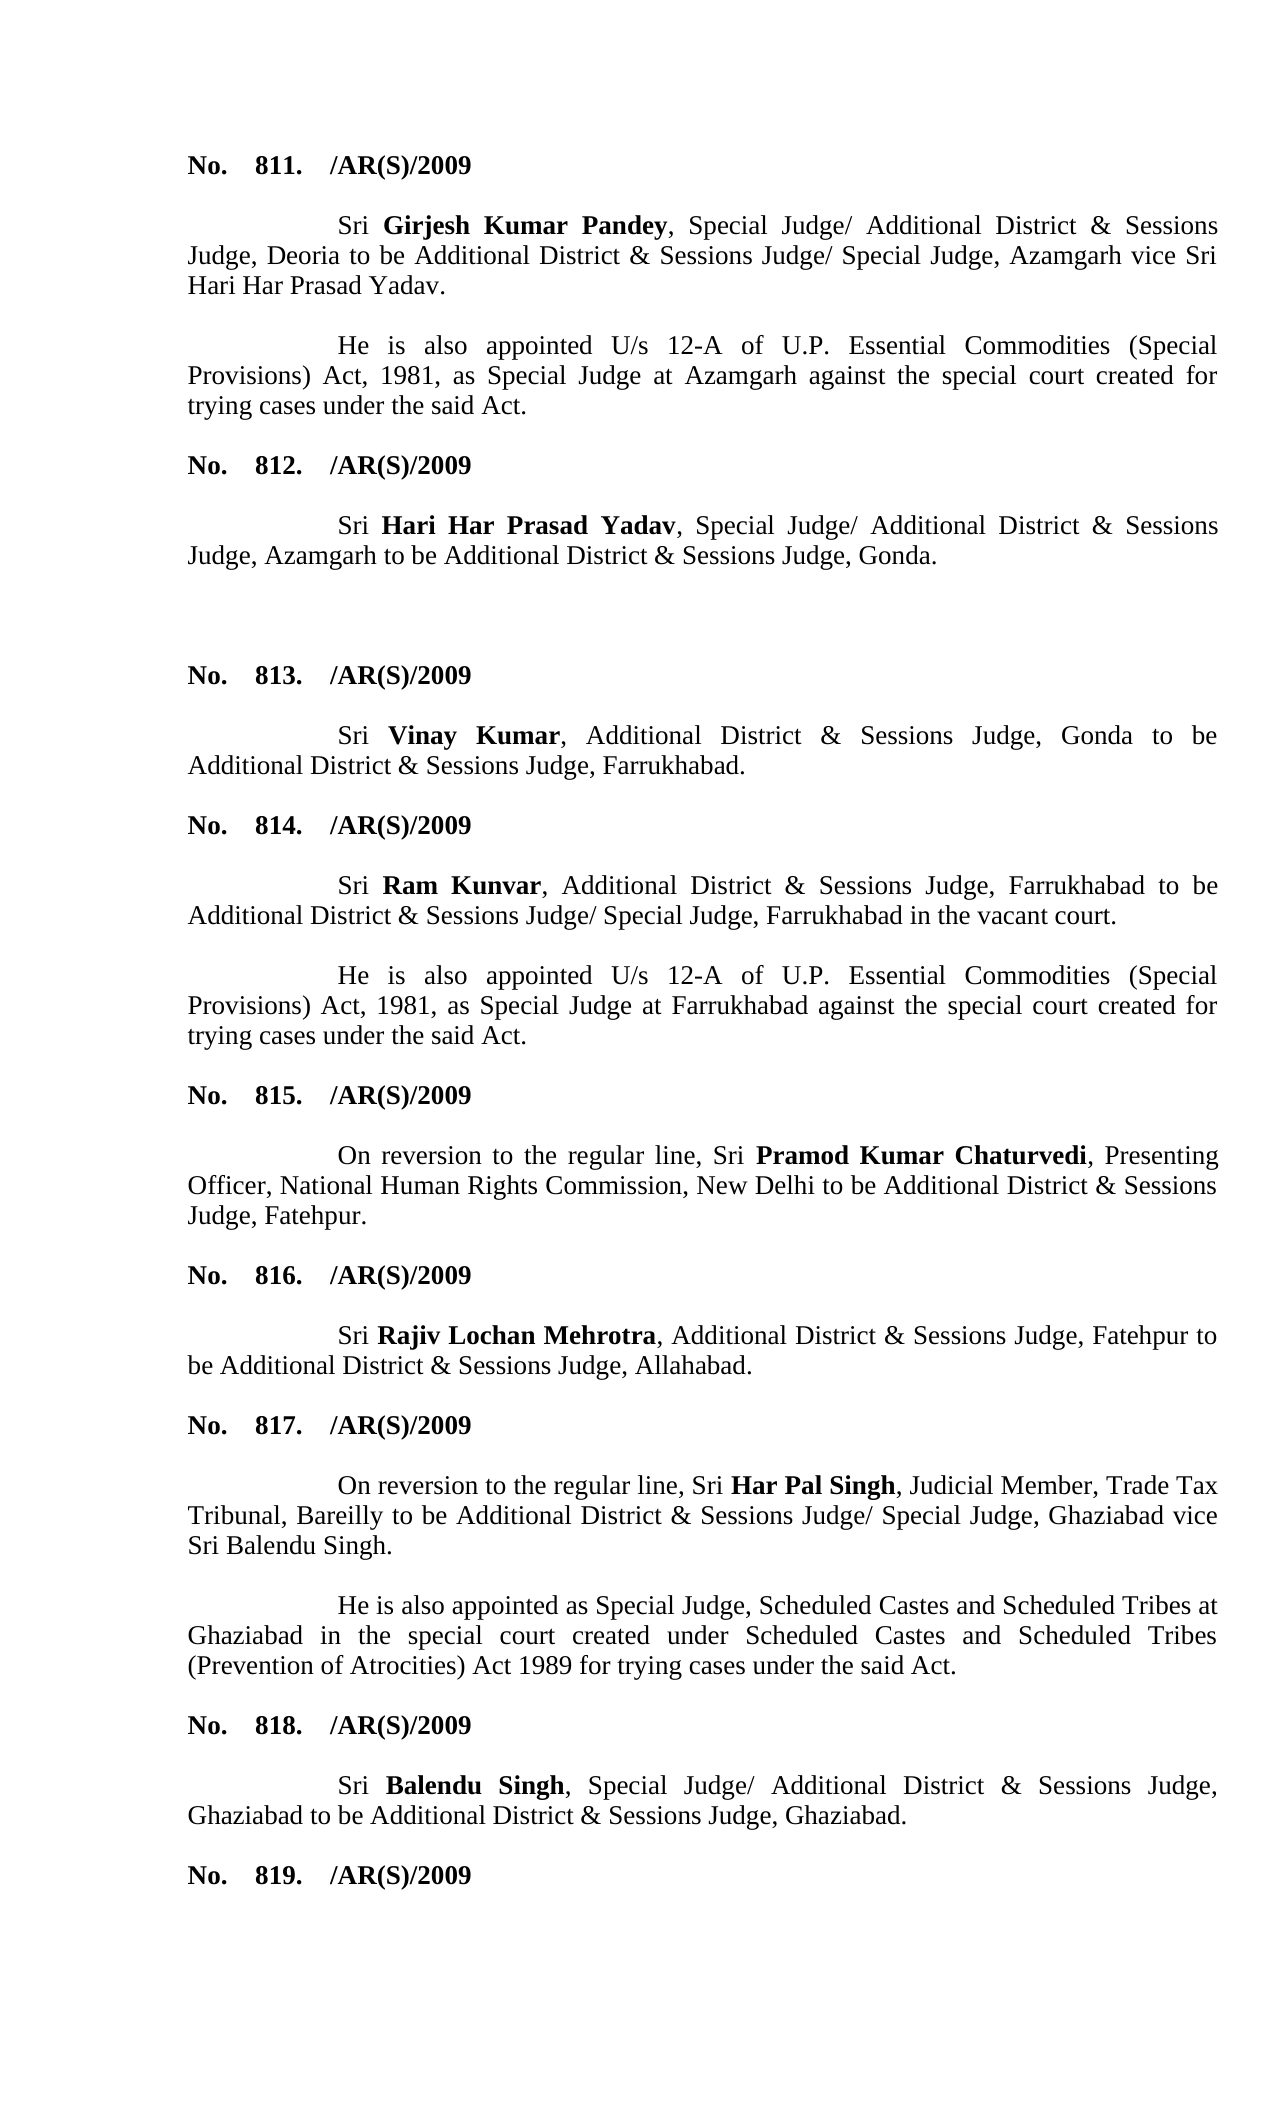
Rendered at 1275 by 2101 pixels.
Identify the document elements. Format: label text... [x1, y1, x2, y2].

text Sri Ram Kunvar, Additional District & Sessions Judge, Farrukhabad to be Additional District & Sessions Judge/ Special Judge, Farrukhabad in the vacant court. [187, 870, 1219, 930]
table_header /AR(S)/2009 [319, 810, 483, 840]
text Sri Rajiv Lochan Mehrotra, Additional District & Sessions Judge, Fatehpur to be Additional District & Sessions Judge, Allahabad. [187, 1320, 1219, 1380]
table_header [244, 1710, 319, 1740]
table_header No. [176, 660, 244, 690]
text On reversion to the regular line, Sri Pramod Kumar Chaturvedi, Presenting Officer, National Human Rights Commission, New Delhi to be Additional District & Sessions Judge, Fatehpur. [187, 1140, 1219, 1230]
table_header /AR(S)/2009 [319, 660, 483, 690]
text Sri Vinay Kumar, Additional District & Sessions Judge, Gonda to be Additional District & Sessions Judge, Farrukhabad. [187, 720, 1219, 780]
table_header [244, 1860, 319, 1890]
table_header /AR(S)/2009 [319, 1080, 483, 1110]
table_header No. [176, 1860, 244, 1890]
table_header /AR(S)/2009 [319, 1260, 483, 1290]
text On reversion to the regular line, Sri Har Pal Singh, Judicial Member, Trade Tax Tribunal, Bareilly to be Additional District & Sessions Judge/ Special Judge, Ghaziabad vice Sri Balendu Singh. [187, 1470, 1219, 1560]
table_header No. [176, 1080, 244, 1110]
table_header [244, 150, 319, 180]
text He is also appointed U/s 12-A of U.P. Essential Commodities (Special Provisions) Act, 1981, as Special Judge at Farrukhabad against the special court created for trying cases under the said Act. [187, 960, 1219, 1050]
table_header No. [176, 1260, 244, 1290]
table_header /AR(S)/2009 [319, 150, 483, 180]
text He is also appointed as Special Judge, Scheduled Castes and Scheduled Tribes at Ghaziabad in the special court created under Scheduled Castes and Scheduled Tribes (Prevention of Atrocities) Act 1989 for trying cases under the said Act. [187, 1590, 1219, 1680]
table_header [244, 1410, 319, 1440]
table_header [244, 1080, 319, 1110]
table_header [244, 1260, 319, 1290]
table_header [244, 660, 319, 690]
text He is also appointed U/s 12-A of U.P. Essential Commodities (Special Provisions) Act, 1981, as Special Judge at Azamgarh against the special court created for trying cases under the said Act. [187, 330, 1219, 420]
table_header No. [176, 150, 244, 180]
table_header [244, 450, 319, 480]
table_header /AR(S)/2009 [319, 1410, 483, 1440]
table_header [244, 810, 319, 840]
table_header /AR(S)/2009 [319, 1710, 483, 1740]
table_header No. [176, 1710, 244, 1740]
text Sri Hari Har Prasad Yadav, Special Judge/ Additional District & Sessions Judge, Azamgarh to be Additional District & Sessions Judge, Gonda. [187, 510, 1219, 570]
table_header No. [176, 810, 244, 840]
table_header No. [176, 450, 244, 480]
table_header /AR(S)/2009 [319, 450, 483, 480]
text Sri Girjesh Kumar Pandey, Special Judge/ Additional District & Sessions Judge, Deoria to be Additional District & Sessions Judge/ Special Judge, Azamgarh vice Sri Hari Har Prasad Yadav. [187, 210, 1219, 300]
table_header /AR(S)/2009 [319, 1860, 483, 1890]
text Sri Balendu Singh, Special Judge/ Additional District & Sessions Judge, Ghaziabad to be Additional District & Sessions Judge, Ghaziabad. [187, 1770, 1219, 1830]
table_header No. [176, 1410, 244, 1440]
